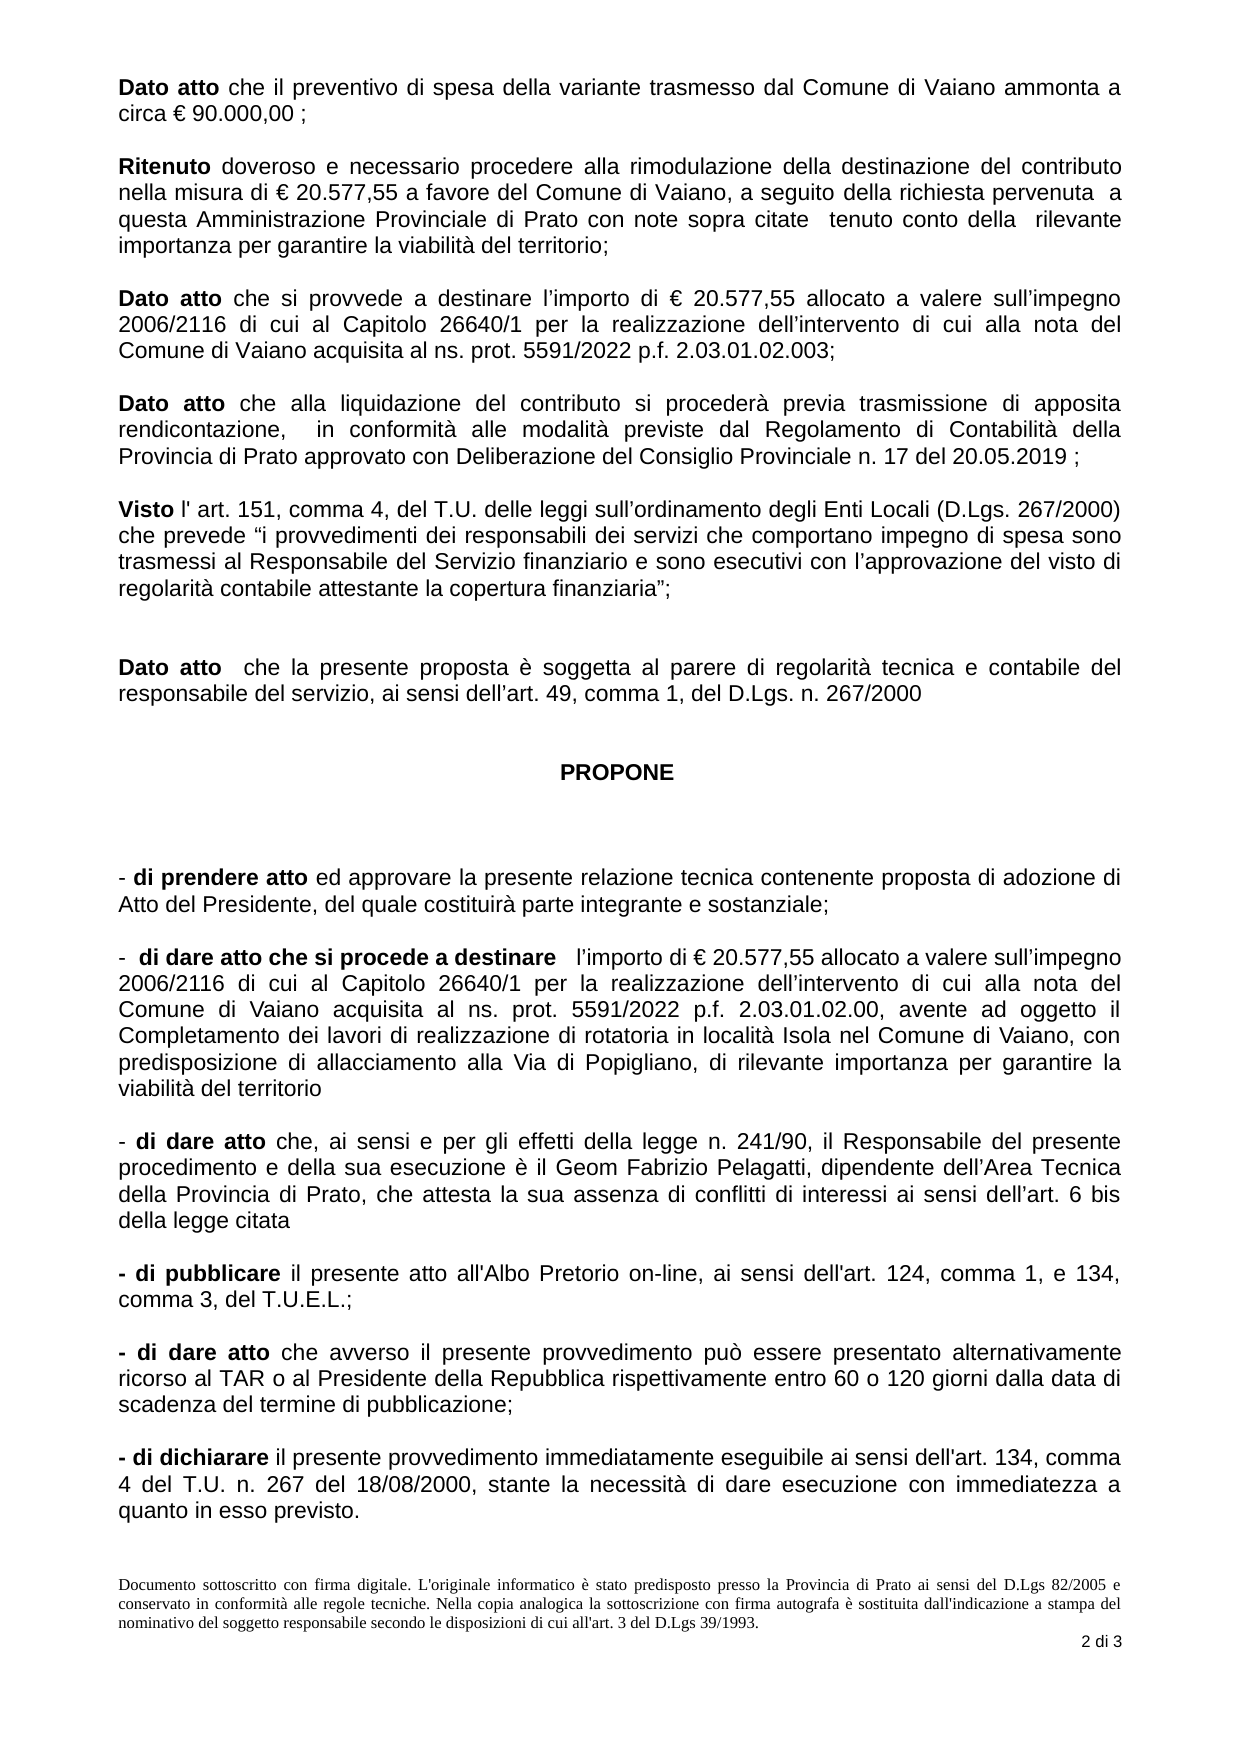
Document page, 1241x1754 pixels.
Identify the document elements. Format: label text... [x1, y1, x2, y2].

text Ritenuto doveroso e necessario procedere alla rimodulazione della destinazione del contributo nella misura di € 20.577,55 a favore del Comune di Vaiano, a seguito della richiesta pervenuta a questa Amministrazione Provinciale di Prato con note sopra citate tenuto conto della rilevante importanza per garantire la viabilità del territorio; [118, 153, 1122, 258]
text - di dare atto che, ai sensi e per gli effetti della legge n. 241/90, il Responsabile del presente procedimento e della sua esecuzione è il Geom Fabrizio Pelagatti, dipendente dell’Area Tecnica della Provincia di Prato, che attesta la sua assenza di conflitti di interessi ai sensi dell’art. 6 bis della legge citata [118, 1128, 1122, 1233]
text - di pubblicare il presente atto all'Albo Pretorio on-line, ai sensi dell'art. 124, comma 1, e 134, comma 3, del T.U.E.L.; [118, 1260, 1122, 1312]
subtitle PROPONE [118, 759, 1122, 785]
text Visto l' art. 151, comma 4, del T.U. delle leggi sull’ordinamento degli Enti Locali (D.Lgs. 267/2000) che prevede “i provvedimenti dei responsabili dei servizi che comportano impegno di spesa sono trasmessi al Responsabile del Servizio finanziario e sono esecutivi con l’approvazione del visto di regolarità contabile attestante la copertura finanziaria”; [118, 496, 1122, 601]
text - di dichiarare il presente provvedimento immediatamente eseguibile ai sensi dell'art. 134, comma 4 del T.U. n. 267 del 18/08/2000, stante la necessità di dare esecuzione con immediatezza a quanto in esso previsto. [118, 1444, 1122, 1523]
text Dato atto che la presente proposta è soggetta al parere di regolarità tecnica e contabile del responsabile del servizio, ai sensi dell’art. 49, comma 1, del D.Lgs. n. 267/2000 [118, 654, 1122, 706]
text Dato atto che si provvede a destinare l’importo di € 20.577,55 allocato a valere sull’impegno 2006/2116 di cui al Capitolo 26640/1 per la realizzazione dell’intervento di cui alla nota del Comune di Vaiano acquisita al ns. prot. 5591/2022 p.f. 2.03.01.02.003; [118, 285, 1122, 364]
text Dato atto che alla liquidazione del contributo si procederà previa trasmissione di apposita rendicontazione, in conformità alle modalità previste dal Regolamento di Contabilità della Provincia di Prato approvato con Deliberazione del Consiglio Provinciale n. 17 del 20.05.2019 ; [118, 390, 1122, 469]
text - di dare atto che si procede a destinare l’importo di € 20.577,55 allocato a valere sull’impegno 2006/2116 di cui al Capitolo 26640/1 per la realizzazione dell’intervento di cui alla nota del Comune di Vaiano acquisita al ns. prot. 5591/2022 p.f. 2.03.01.02.00, avente ad oggetto il Completamento dei lavori di realizzazione di rotatoria in località Isola nel Comune di Vaiano, con predisposizione di allacciamento alla Via di Popigliano, di rilevante importanza per garantire la viabilità del territorio [118, 943, 1122, 1102]
text Dato atto che il preventivo di spesa della variante trasmesso dal Comune di Vaiano ammonta a circa € 90.000,00 ; [118, 74, 1122, 127]
text - di prendere atto ed approvare la presente relazione tecnica contenente proposta di adozione di Atto del Presidente, del quale costituirà parte integrante e sostanziale; [118, 864, 1122, 917]
text - di dare atto che avverso il presente provvedimento può essere presentato alternativamente ricorso al TAR o al Presidente della Repubblica rispettivamente entro 60 o 120 giorni dalla data di scadenza del termine di pubblicazione; [118, 1339, 1122, 1418]
